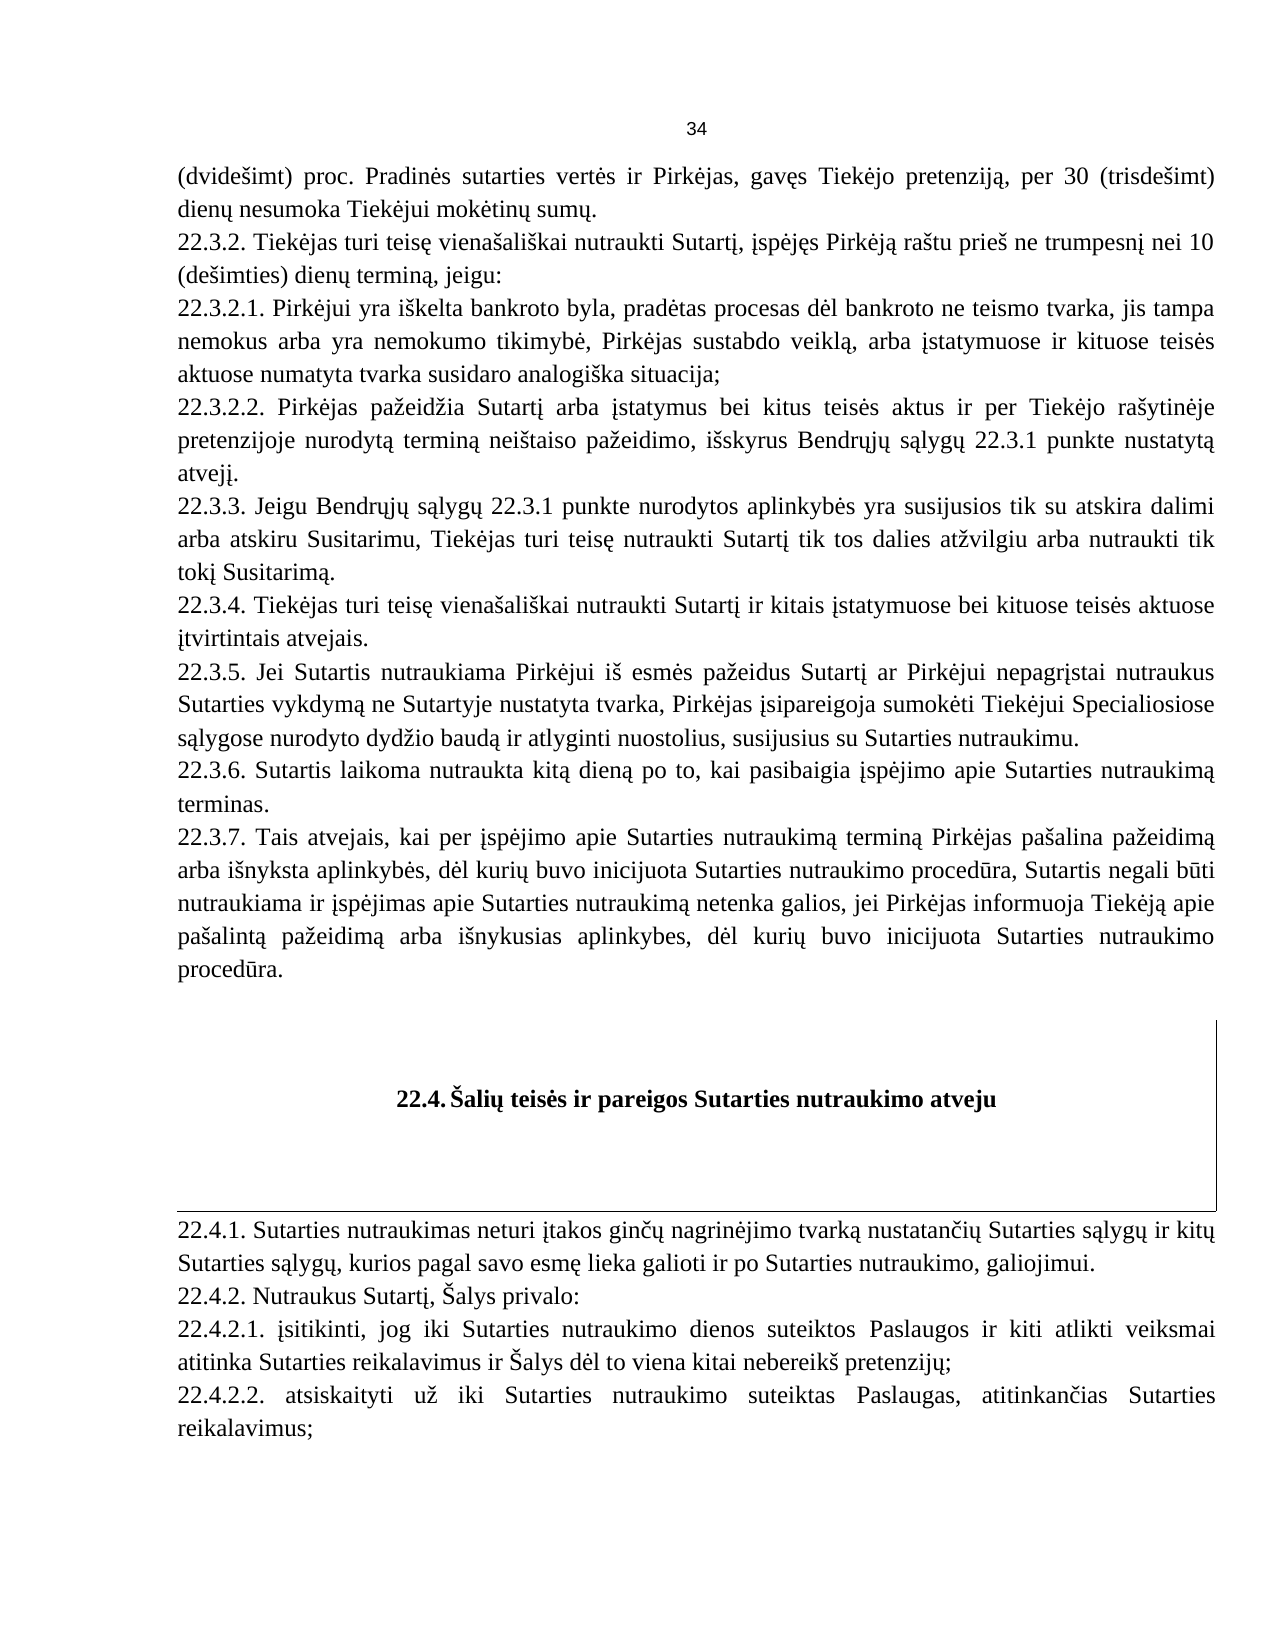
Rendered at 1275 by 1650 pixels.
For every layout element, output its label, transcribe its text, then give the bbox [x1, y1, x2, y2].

text 22.4.1. Sutarties nutraukimas neturi įtakos ginčų nagrinėjimo tvarką nustatančių Sutarties sąlygų ir kitų Sutarties sąlygų, kurios pagal savo esmę lieka galioti ir po Sutarties nutraukimo, galiojimui. [177, 1215, 1216, 1277]
text 22.4.2.2. atsiskaityti už iki Sutarties nutraukimo suteiktas Paslaugas, atitinkančias Sutarties reikalavimus; [177, 1380, 1216, 1442]
text 22.3.5. Jei Sutartis nutraukiama Pirkėjui iš esmės pažeidus Sutartį ar Pirkėjui nepagrįstai nutraukus Sutarties vykdymą ne Sutartyje nustatyta tvarka, Pirkėjas įsipareigoja sumokėti Tiekėjui Specialiosiose sąlygose nurodyto dydžio baudą ir atlyginti nuostolius, susijusius su Sutarties nutraukimu. [177, 657, 1216, 751]
text 22.3.2. Tiekėjas turi teisę vienašališkai nutraukti Sutartį, įspėjęs Pirkėją raštu prieš ne trumpesnį nei 10 (dešimties) dienų terminą, jeigu: [177, 227, 1216, 289]
text 22.3.2.1. Pirkėjui yra iškelta bankroto byla, pradėtas procesas dėl bankroto ne teismo tvarka, jis tampa nemokus arba yra nemokumo tikimybė, Pirkėjas sustabdo veiklą, arba įstatymuose ir kituose teisės aktuose numatyta tvarka susidaro analogiška situacija; [177, 293, 1216, 388]
text 22.3.2.2. Pirkėjas pažeidžia Sutartį arba įstatymus bei kitus teisės aktus ir per Tiekėjo rašytinėje pretenzijoje nurodytą terminą neištaiso pažeidimo, išskyrus Bendrųjų sąlygų 22.3.1 punkte nustatytą atvejį. [177, 392, 1216, 487]
text 22.4.2. Nutraukus Sutartį, Šalys privalo: [177, 1281, 1216, 1310]
text 22.3.3. Jeigu Bendrųjų sąlygų 22.3.1 punkte nurodytos aplinkybės yra susijusios tik su atskira dalimi arba atskiru Susitarimu, Tiekėjas turi teisę nutraukti Sutartį tik tos dalies atžvilgiu arba nutraukti tik tokį Susitarimą. [177, 491, 1216, 586]
text 22.3.7. Tais atvejais, kai per įspėjimo apie Sutarties nutraukimą terminą Pirkėjas pašalina pažeidimą arba išnyksta aplinkybės, dėl kurių buvo inicijuota Sutarties nutraukimo procedūra, Sutartis negali būti nutraukiama ir įspėjimas apie Sutarties nutraukimą netenka galios, jei Pirkėjas informuoja Tiekėją apie pašalintą pažeidimą arba išnykusias aplinkybes, dėl kurių buvo inicijuota Sutarties nutraukimo procedūra. [177, 822, 1216, 982]
subtitle 22.4. Šalių teisės ir pareigos Sutarties nutraukimo atveju [177, 1020, 1216, 1113]
text 22.4.2.1. įsitikinti, jog iki Sutarties nutraukimo dienos suteiktos Paslaugos ir kiti atlikti veiksmai atitinka Sutarties reikalavimus ir Šalys dėl to viena kitai nebereikš pretenzijų; [177, 1314, 1216, 1376]
text 22.3.6. Sutartis laikoma nutraukta kitą dieną po to, kai pasibaigia įspėjimo apie Sutarties nutraukimą terminas. [177, 756, 1216, 817]
text (dvidešimt) proc. Pradinės sutarties vertės ir Pirkėjas, gavęs Tiekėjo pretenziją, per 30 (trisdešimt) dienų nesumoka Tiekėjui mokėtinų sumų. [177, 161, 1216, 223]
text 22.3.4. Tiekėjas turi teisę vienašališkai nutraukti Sutartį ir kitais įstatymuose bei kituose teisės aktuose įtvirtintais atvejais. [177, 591, 1216, 652]
